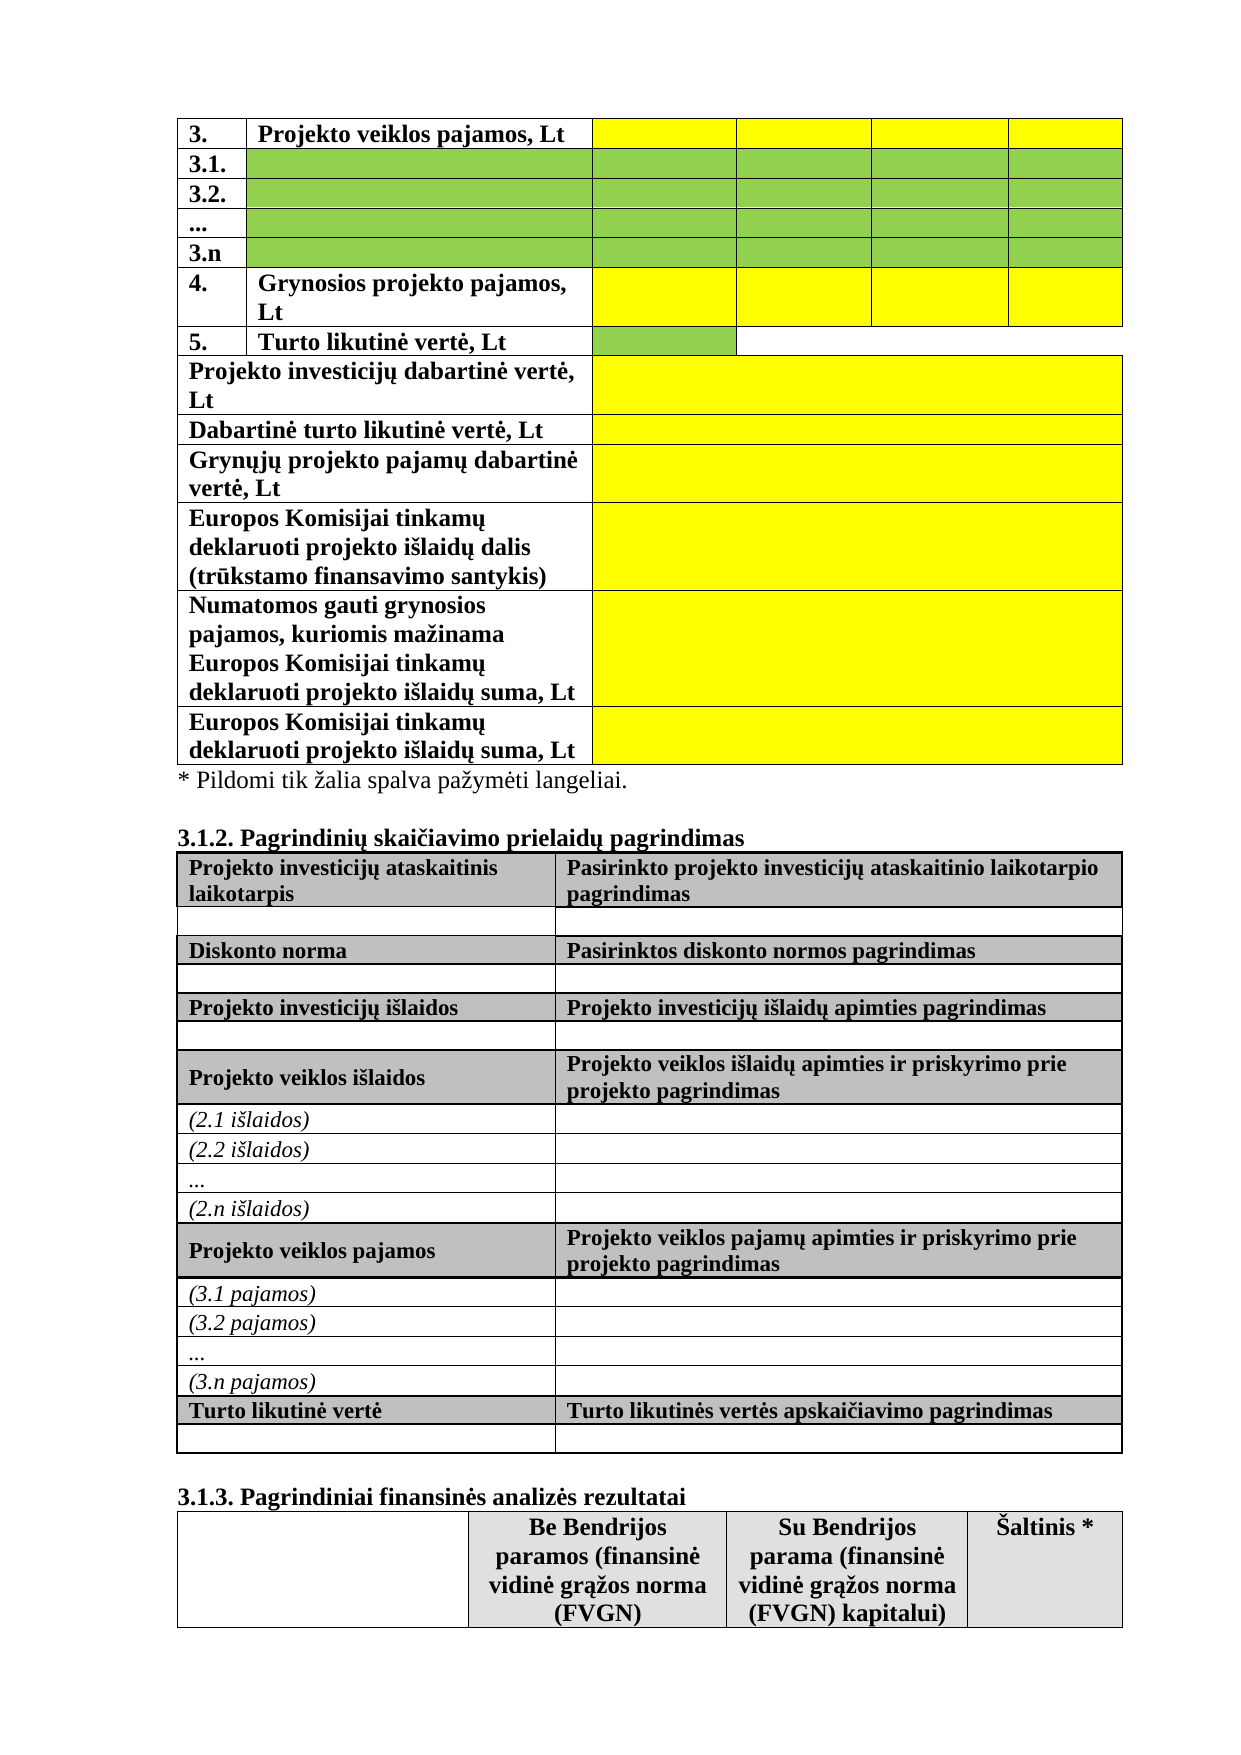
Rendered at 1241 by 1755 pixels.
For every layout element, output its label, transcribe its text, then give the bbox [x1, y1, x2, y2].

table_cell [178, 907, 555, 935]
table_cell Pasirinktos diskonto normos pagrindimas [556, 937, 1121, 963]
table_cell Projekto veiklos pajamos [178, 1224, 555, 1276]
table_cell Numatomos gauti grynosios pajamos, kuriomis mažinama Europos Komisijai tinkamų deklaruoti projekto išlaidų suma, Lt [178, 591, 592, 706]
table_cell [556, 1307, 1121, 1336]
table_cell [872, 149, 1008, 178]
table_cell [867, 445, 1013, 502]
table_cell [556, 1337, 1121, 1365]
table_cell Projekto veiklos išlaidos [178, 1051, 555, 1103]
table_header Be Bendrijos paramos (finansinė vidinė grąžos norma (FVGN) [469, 1512, 726, 1627]
table_cell [737, 591, 867, 706]
table_cell [1004, 327, 1122, 355]
table_cell (2.2 išlaidos) [178, 1134, 555, 1162]
table_cell [872, 268, 1008, 326]
table_cell [593, 707, 737, 764]
table_cell [593, 356, 737, 414]
table_cell [872, 209, 1008, 237]
table_cell [737, 179, 871, 207]
table_cell [247, 179, 592, 207]
table_cell [737, 707, 867, 764]
table_header Projekto investicijų ataskaitinis laikotarpis [178, 854, 555, 906]
text * Pildomi tik žalia spalva pažymėti langeliai. [177, 765, 1122, 794]
table_cell [593, 268, 736, 326]
table_cell [737, 415, 867, 444]
table_header Pasirinkto projekto investicijų ataskaitinio laikotarpio pagrindimas [556, 854, 1121, 906]
table_cell 4. [178, 268, 246, 326]
table_cell [737, 445, 867, 502]
table_cell [247, 209, 592, 237]
table_cell Projekto veiklos pajamos, Lt [247, 119, 592, 148]
table_cell [247, 238, 592, 267]
table_cell Grynosios projekto pajamos, Lt [247, 268, 592, 326]
text 3.1.2. Pagrindinių skaičiavimo prielaidų pagrindimas [177, 823, 1122, 851]
table_cell [556, 1022, 1121, 1048]
table_cell [867, 591, 1013, 706]
table_cell [593, 209, 736, 237]
table_cell Projekto investicijų dabartinė vertė, Lt [178, 356, 592, 414]
table_cell (3.1 pajamos) [178, 1279, 555, 1306]
table_cell [178, 1425, 555, 1452]
table_cell Projekto veiklos pajamų apimties ir priskyrimo prie projekto pagrindimas [556, 1224, 1121, 1276]
table_cell 3.n [178, 238, 246, 267]
table_cell (2.1 išlaidos) [178, 1105, 555, 1133]
table_cell [1013, 707, 1122, 764]
text 3.1.3. Pagrindiniai finansinės analizės rezultatai [177, 1482, 1122, 1511]
table_cell [867, 415, 1013, 444]
table_cell Europos Komisijai tinkamų deklaruoti projekto išlaidų dalis (trūkstamo finansavimo santykis) [178, 503, 592, 589]
table_cell [1013, 356, 1122, 414]
table_cell [1013, 415, 1122, 444]
table_cell [593, 149, 736, 178]
table_cell [593, 445, 737, 502]
table_cell [593, 119, 736, 148]
table_cell [593, 591, 737, 706]
table_cell [178, 965, 555, 992]
table_cell [872, 238, 1008, 267]
table_cell (2.n išlaidos) [178, 1193, 555, 1222]
table_cell [737, 327, 872, 355]
table_cell [867, 707, 1013, 764]
table_cell [1009, 119, 1122, 148]
table_cell Projekto veiklos išlaidų apimties ir priskyrimo prie projekto pagrindimas [556, 1051, 1121, 1103]
table_cell [872, 119, 1008, 148]
table_cell [593, 503, 737, 589]
table_cell [247, 149, 592, 178]
table_cell 5. [178, 327, 246, 355]
table_cell [737, 209, 871, 237]
table_cell Grynųjų projekto pajamų dabartinė vertė, Lt [178, 445, 592, 502]
table_cell Projekto investicijų išlaidų apimties pagrindimas [556, 994, 1121, 1020]
table_cell (3.2 pajamos) [178, 1307, 555, 1336]
table_cell [737, 149, 871, 178]
table_cell [556, 965, 1121, 992]
table_cell Europos Komisijai tinkamų deklaruoti projekto išlaidų suma, Lt [178, 707, 592, 764]
table_cell Projekto investicijų išlaidos [178, 994, 555, 1020]
table_cell [1009, 268, 1122, 326]
table_cell [1009, 149, 1122, 178]
table_cell [556, 1134, 1121, 1162]
table_cell [178, 1022, 555, 1048]
table_header Šaltinis * [968, 1512, 1122, 1627]
table_cell [556, 1105, 1121, 1133]
table_cell [737, 238, 871, 267]
table_cell [867, 503, 1013, 589]
table_cell [1009, 238, 1122, 267]
table_cell [1013, 591, 1122, 706]
table_cell [1009, 179, 1122, 207]
table_cell [556, 908, 1122, 935]
table_cell Turto likutinės vertės apskaičiavimo pagrindimas [556, 1397, 1121, 1423]
table_cell [593, 327, 736, 355]
table_cell [556, 1193, 1121, 1222]
table_cell [872, 179, 1008, 207]
table_cell [593, 415, 737, 444]
table_header [178, 1512, 399, 1627]
table_cell 3.1. [178, 149, 246, 178]
table_cell Dabartinė turto likutinė vertė, Lt [178, 415, 592, 444]
table_cell [1013, 445, 1122, 502]
table_cell [1009, 209, 1122, 237]
table_cell 3. [178, 119, 246, 148]
table_cell [737, 268, 871, 326]
table_cell [593, 238, 736, 267]
table_cell (3.n pajamos) [178, 1366, 555, 1395]
table_cell [867, 356, 1013, 414]
table_cell 3.2. [178, 179, 246, 207]
table_cell ... [178, 209, 246, 237]
table_header [399, 1512, 468, 1627]
table_cell [737, 356, 867, 414]
table_cell [556, 1164, 1121, 1192]
table_cell [556, 1279, 1121, 1306]
table_cell [1013, 503, 1122, 589]
table_cell [556, 1366, 1121, 1395]
table_cell [556, 1425, 1121, 1452]
table_header Su Bendrijos parama (finansinė vidinė grąžos norma (FVGN) kapitalui) [727, 1512, 967, 1627]
table_cell [872, 327, 1003, 355]
table_cell ... [178, 1164, 555, 1192]
table_cell [737, 503, 867, 589]
table_cell Diskonto norma [178, 936, 555, 963]
table_cell [737, 119, 871, 148]
table_cell [593, 179, 736, 207]
table_cell Turto likutinė vertė [178, 1397, 555, 1423]
table_cell ... [178, 1337, 555, 1365]
table_cell Turto likutinė vertė, Lt [247, 327, 592, 355]
